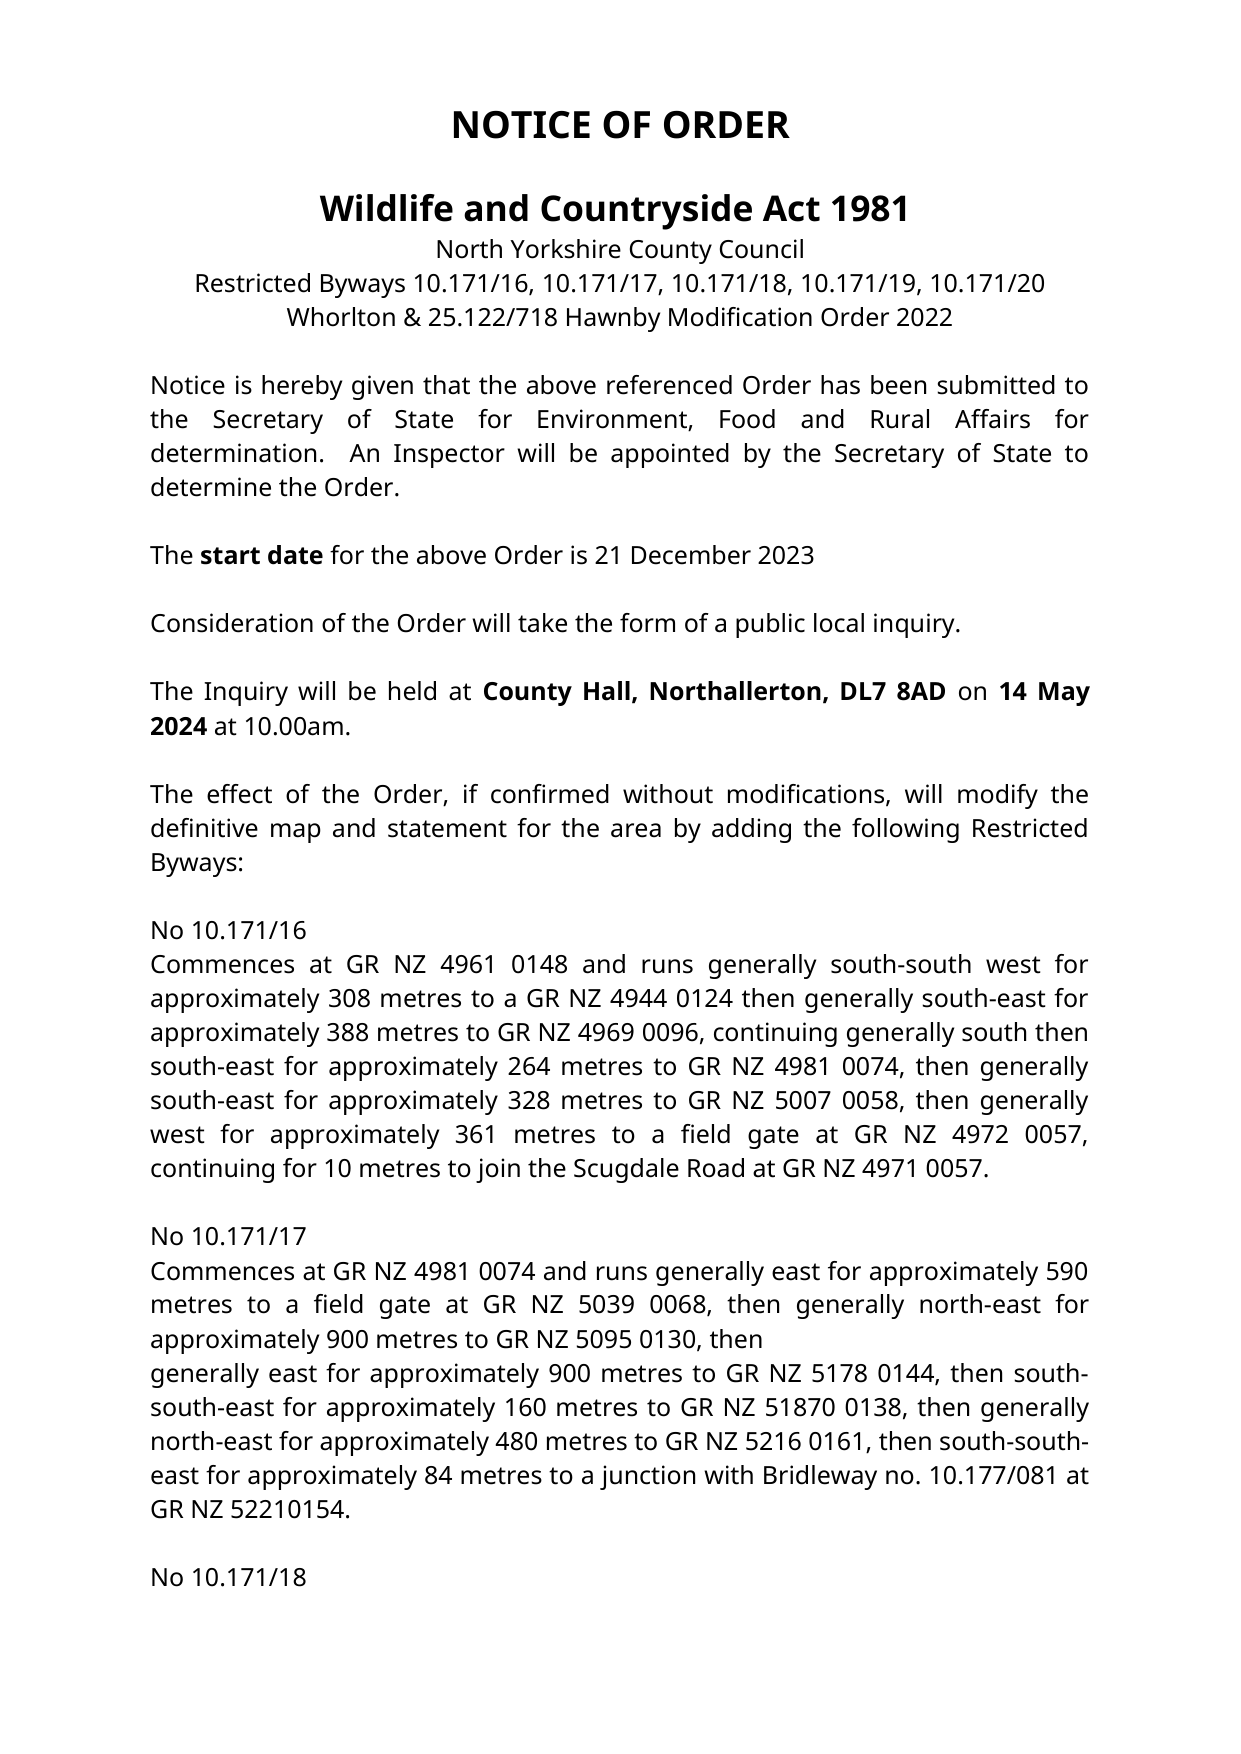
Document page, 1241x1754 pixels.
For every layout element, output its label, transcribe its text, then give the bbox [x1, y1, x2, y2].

text No 10.171/17 [150, 1219, 1090, 1253]
text The effect of the Order, if confirmed without modifications, will modify the definitive map and statement for the area by adding the following Restricted Byways: [150, 776, 1090, 878]
text The Inquiry will be held at County Hall, Northallerton, DL7 8AD on 14 May 2024 at 10.00am. [150, 674, 1090, 742]
text North Yorkshire County Council [150, 231, 1090, 265]
text Restricted Byways 10.171/16, 10.171/17, 10.171/18, 10.171/19, 10.171/20 Whorlton & 25.122/718 Hawnby Modification Order 2022 [150, 265, 1090, 333]
text Notice is hereby given that the above referenced Order has been submitted to the Secretary of State for Environment, Food and Rural Affairs for determination. An Inspector will be appointed by the Secretary of State to determine the Order. [150, 367, 1090, 504]
text Consideration of the Order will take the form of a public local inquiry. [150, 606, 1090, 640]
text Wildlife and Countryside Act 1981 [150, 183, 1090, 231]
text NOTICE OF ORDER [150, 98, 1090, 149]
text No 10.171/16 [150, 912, 1090, 947]
text The start date for the above Order is 21 December 2023 [150, 538, 1090, 572]
text Commences at GR NZ 4981 0074 and runs generally east for approximately 590 metres to a field gate at GR NZ 5039 0068, then generally north-east for approximately 900 metres to GR NZ 5095 0130, then [150, 1253, 1090, 1355]
text No 10.171/18 [150, 1560, 1090, 1594]
text generally east for approximately 900 metres to GR NZ 5178 0144, then south-south-east for approximately 160 metres to GR NZ 51870 0138, then generally north-east for approximately 480 metres to GR NZ 5216 0161, then south-south-east for approximately 84 metres to a junction with Bridleway no. 10.177/081 at GR NZ 52210154. [150, 1355, 1090, 1526]
text Commences at GR NZ 4961 0148 and runs generally south-south west for approximately 308 metres to a GR NZ 4944 0124 then generally south-east for approximately 388 metres to GR NZ 4969 0096, continuing generally south then south-east for approximately 264 metres to GR NZ 4981 0074, then generally south-east for approximately 328 metres to GR NZ 5007 0058, then generally west for approximately 361 metres to a field gate at GR NZ 4972 0057, continuing for 10 metres to join the Scugdale Road at GR NZ 4971 0057. [150, 947, 1090, 1185]
